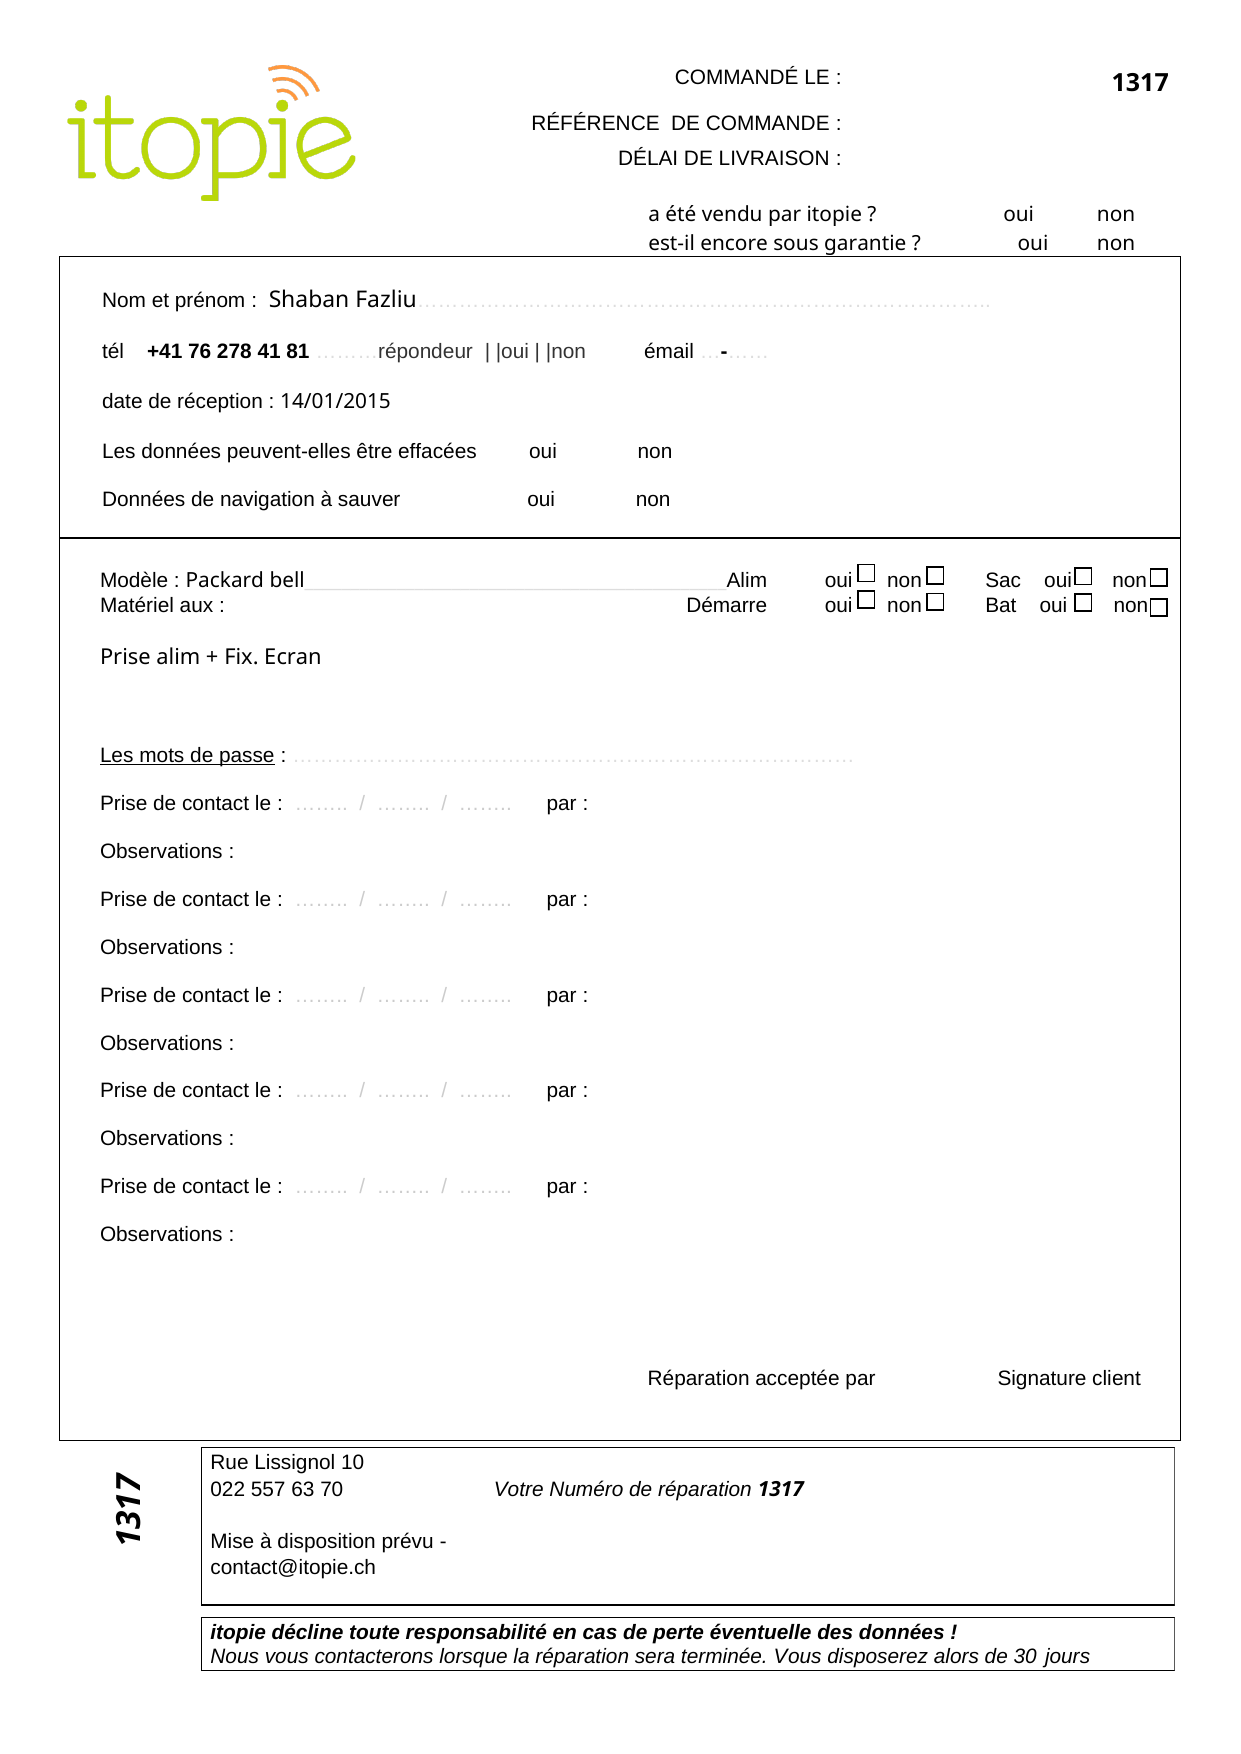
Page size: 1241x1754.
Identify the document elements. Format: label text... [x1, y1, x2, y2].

text Observations : [60, 1123, 1180, 1150]
text a été vendu par itopie ? oui non [59, 199, 1181, 228]
text Réparation acceptée par Signature client [60, 1363, 1180, 1390]
table_cell itopie décline toute responsabilité en cas de perte éventuelle des données ! Nous vous contacterons lorsque la réparation sera terminée. Vous disposerez alors de 30 jours [195, 1611, 1180, 1677]
text date de réception : 14/01/2015 [60, 383, 1180, 415]
text Données de navigation à sauver oui non [60, 484, 1180, 511]
text Prise de contact le : …….. / …….. / …….. par : [60, 1171, 1180, 1198]
text Modèle : Packard bell Alim oui non Sac oui non [879, 562, 925, 590]
text Modèle : Packard bell Alim oui non Sac oui non [60, 562, 856, 590]
table_cell [847, 105, 1180, 140]
text Prise de contact le : …….. / …….. / …….. par : [60, 1075, 1180, 1102]
text Prise alim + Fix. Ecran [60, 638, 1180, 671]
text Observations : [60, 931, 1180, 958]
table_cell [847, 140, 1180, 175]
text Nom et prénom : Shaban Fazliu……………………………………………………………………….. [60, 280, 1180, 314]
table_cell RÉFÉRENCE DE COMMANDE : [490, 105, 847, 140]
table_cell DÉLAI DE LIVRAISON : [490, 140, 847, 175]
text Observations : [60, 836, 1180, 863]
text Prise de contact le : …….. / …….. / …….. par : [60, 788, 1180, 815]
text Prise de contact le : …….. / …….. / …….. par : [60, 979, 1180, 1006]
table_header Rue Lissignol 10 022 557 63 70 Votre Numéro de réparation 1317 Mise à disposition prévu - contact@itopie.ch [195, 1441, 1180, 1611]
text Les données peuvent-elles être effacées oui non [60, 436, 1180, 463]
text tél +41 76 278 41 81 ………répondeur | |oui | |non émail …-…… [60, 335, 1180, 362]
text Observations : [60, 1219, 1180, 1246]
table_header COMMANDÉ LE : [490, 59, 847, 104]
text Les mots de passe : ……………………………………………………………………… [60, 740, 1180, 767]
text Modèle : Packard bell Alim oui non Sac oui non [948, 562, 1180, 590]
text Prise de contact le : …….. / …….. / …….. par : [60, 883, 1180, 911]
table_header 1317 [847, 59, 1180, 104]
text Matériel aux : Démarre oui non Bat oui non [60, 590, 1180, 617]
text Observations : [60, 1027, 1180, 1054]
text est-il encore sous garantie ? oui non [59, 228, 1181, 256]
table_header 1317 [59, 1441, 195, 1677]
picture [67, 65, 356, 201]
